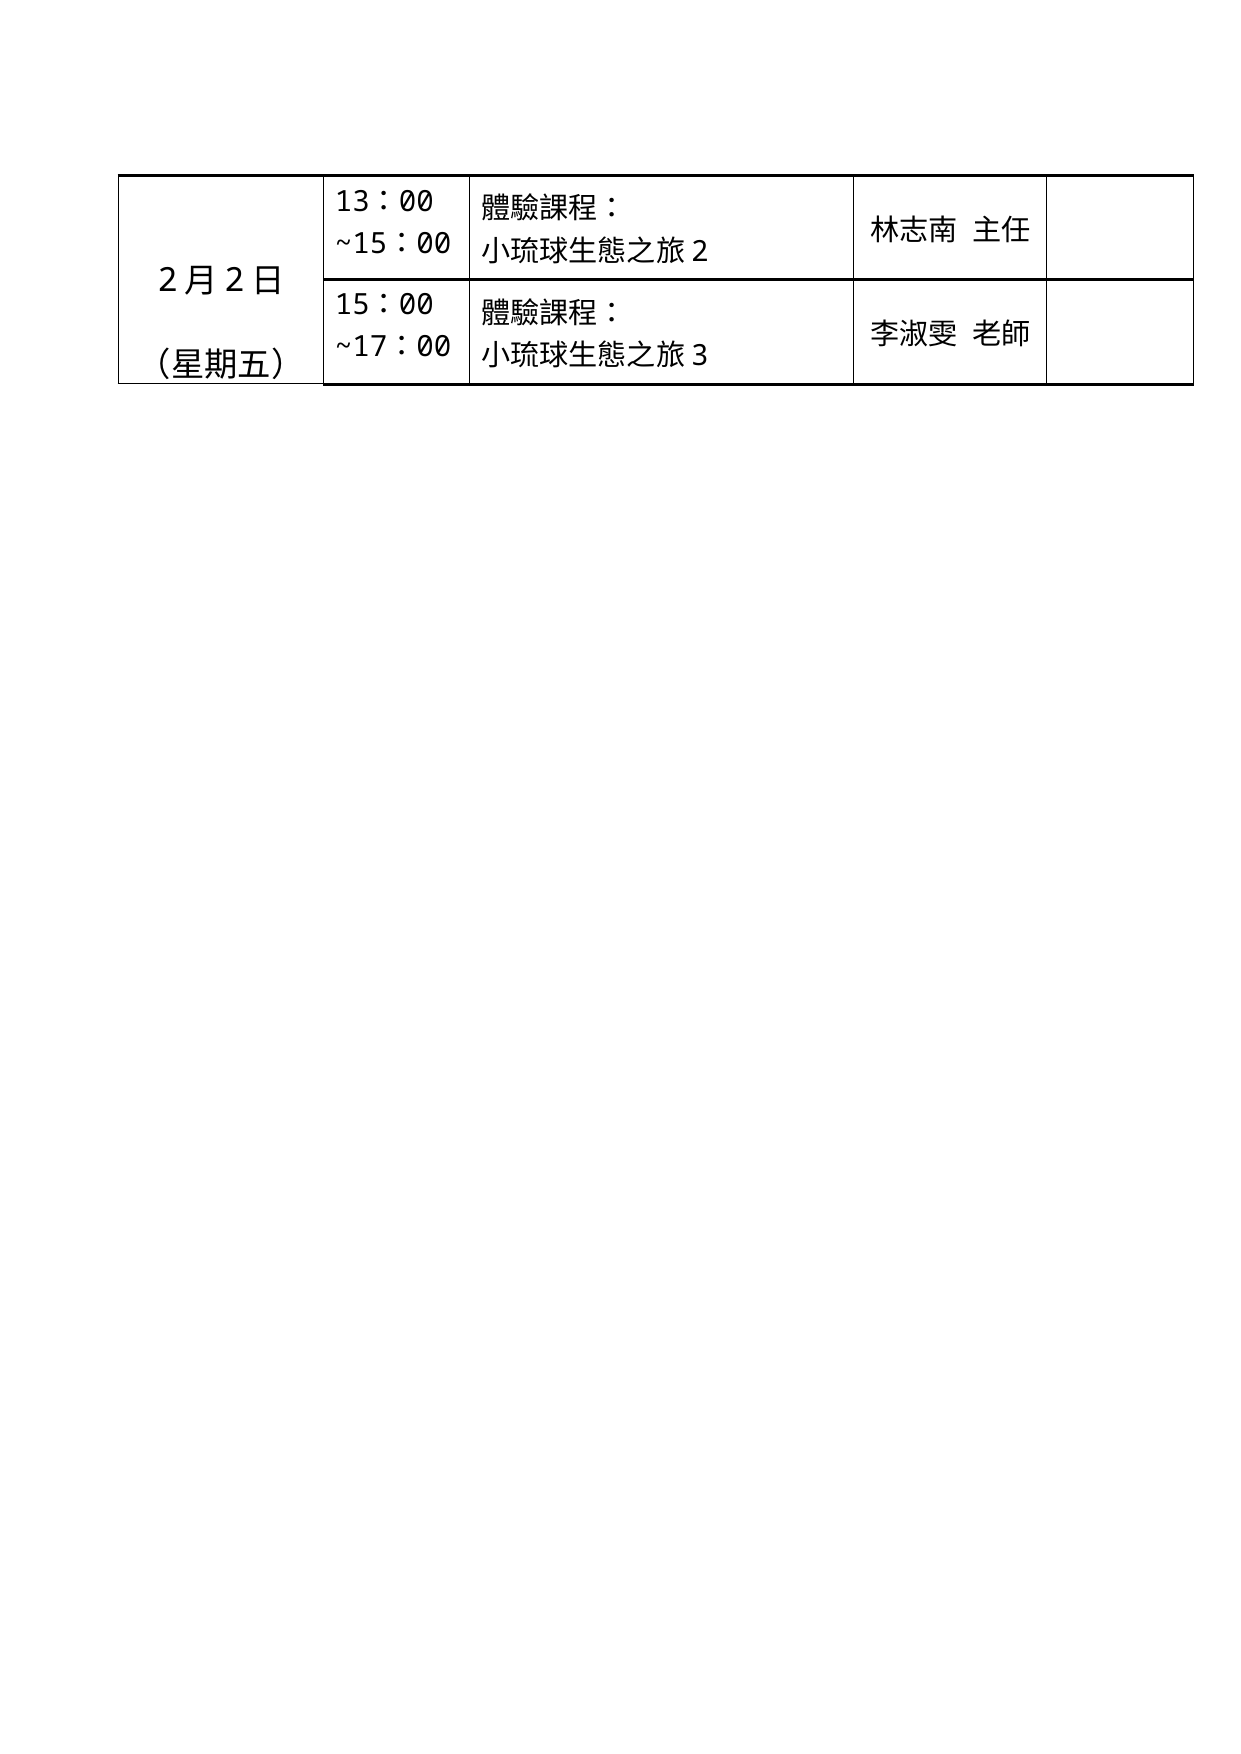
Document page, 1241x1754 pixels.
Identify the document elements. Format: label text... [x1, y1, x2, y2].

table_cell 體驗課程： 小琉球生態之旅2 [470, 177, 853, 277]
table_cell 林志南 主任 [854, 177, 1046, 277]
table_cell 李淑雯 老師 [854, 281, 1046, 383]
table_cell 2月2日 （星期五） [119, 177, 323, 383]
table_cell 13：00 ~15：00 [324, 177, 469, 277]
table_cell 15：00 ~17：00 [324, 281, 469, 383]
table_cell [1047, 177, 1193, 277]
table_cell 體驗課程： 小琉球生態之旅3 [470, 281, 853, 383]
table_cell [1047, 281, 1193, 383]
